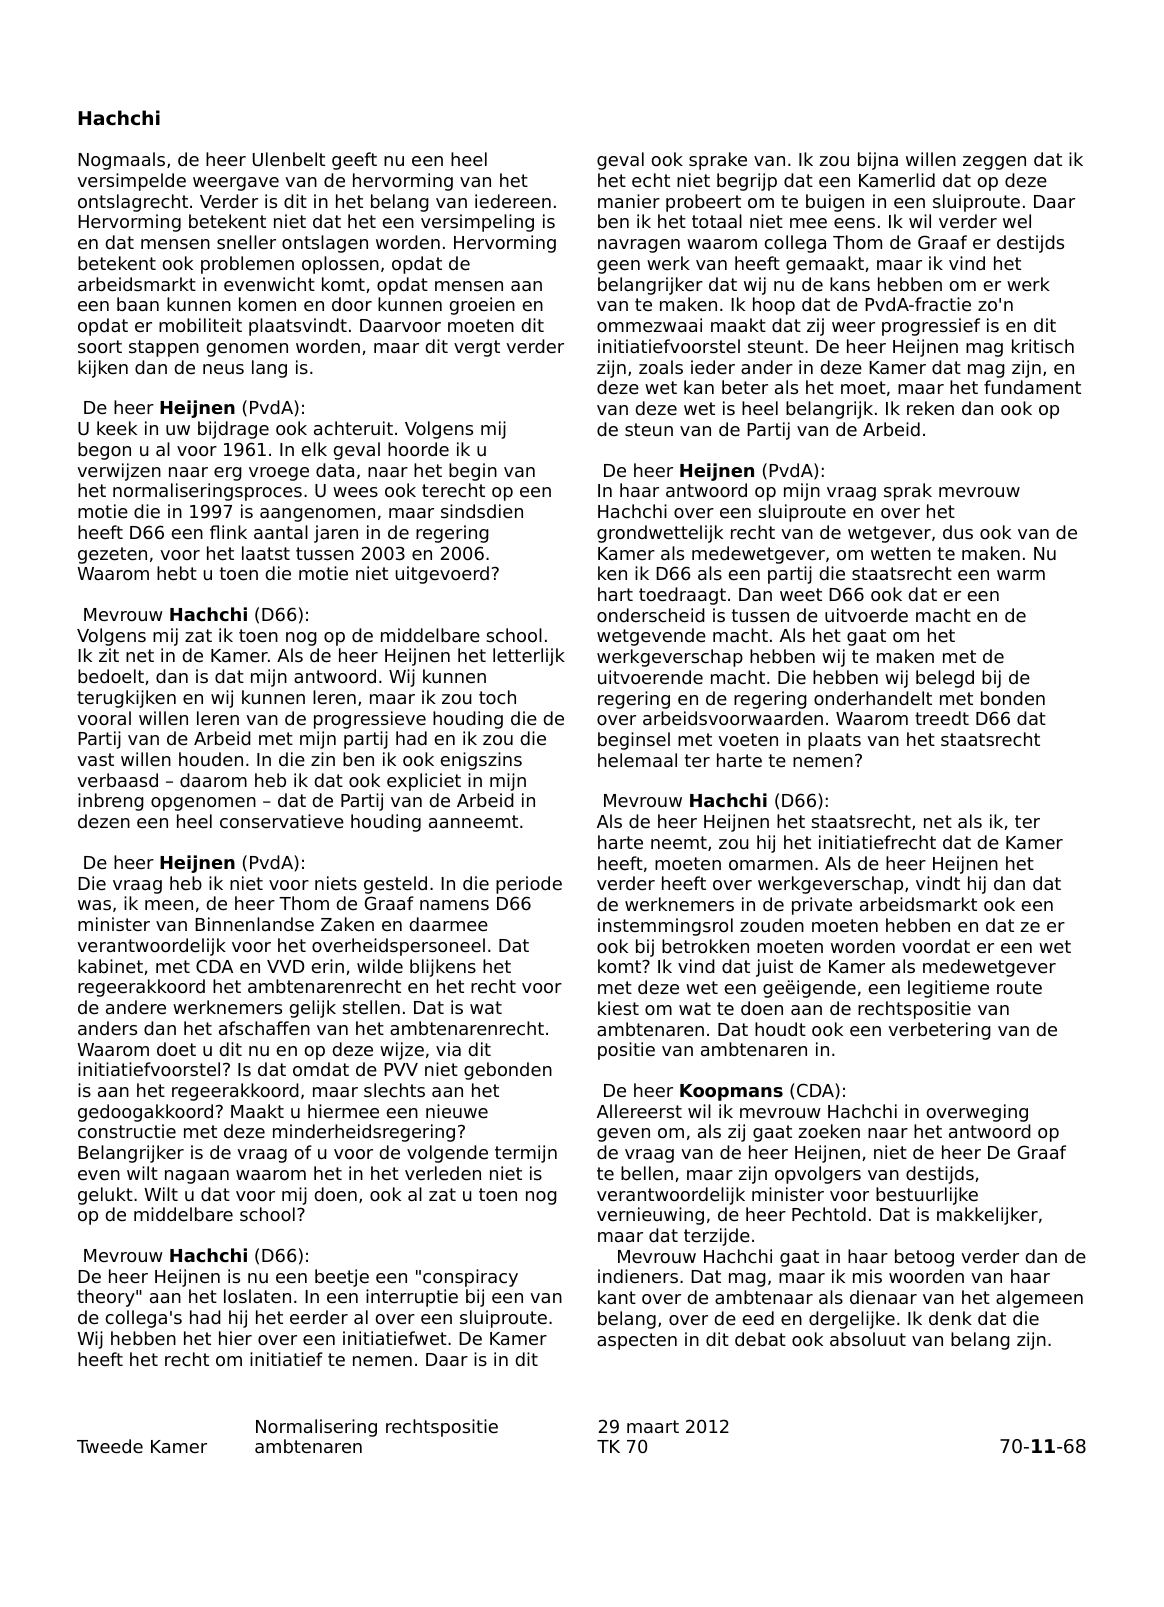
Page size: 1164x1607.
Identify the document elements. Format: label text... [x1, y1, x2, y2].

text Allereerst wil ik mevrouw Hachchi in overweging geven om, als zij gaat zoeken naar het antwoord op de vraag van de heer Heijnen, niet de heer De Graaf te bellen, maar zijn opvolgers van destijds, verantwoordelijk minister voor bestuurlijke vernieuwing, de heer Pechtold. Dat is makkelijker, maar dat terzijde. [596, 1102, 1087, 1247]
text Mevrouw Hachchi (D66): [77, 605, 567, 626]
text Die vraag heb ik niet voor niets gesteld. In die periode was, ik meen, de heer Thom de Graaf namens D66 minister van Binnenlandse Zaken en daarmee verantwoordelijk voor het overheidspersoneel. Dat kabinet, met CDA en VVD erin, wilde blijkens het regeerakkoord het ambtenarenrecht en het recht voor de andere werknemers gelijk stellen. Dat is wat anders dan het afschaffen van het ambtenarenrecht. Waarom doet u dit nu en op deze wijze, via dit initiatiefvoorstel? Is dat omdat de PVV niet gebonden is aan het regeerakkoord, maar slechts aan het gedoogakkoord? Maakt u hiermee een nieuwe constructie met deze minderheidsregering? Belangrijker is de vraag of u voor de volgende termijn even wilt nagaan waarom het in het verleden niet is gelukt. Wilt u dat voor mij doen, ook al zat u toen nog op de middelbare school? [77, 873, 567, 1226]
text U keek in uw bijdrage ook achteruit. Volgens mij begon u al voor 1961. In elk geval hoorde ik u verwijzen naar erg vroege data, naar het begin van het normaliseringsproces. U wees ook terecht op een motie die in 1997 is aangenomen, maar sindsdien heeft D66 een flink aantal jaren in de regering gezeten, voor het laatst tussen 2003 en 2006. Waarom hebt u toen die motie niet uitgevoerd? [77, 419, 567, 585]
text geval ook sprake van. Ik zou bijna willen zeggen dat ik het echt niet begrijp dat een Kamerlid dat op deze manier probeert om te buigen in een sluiproute. Daar ben ik het totaal niet mee eens. Ik wil verder wel navragen waarom collega Thom de Graaf er destijds geen werk van heeft gemaakt, maar ik vind het belangrijker dat wij nu de kans hebben om er werk van te maken. Ik hoop dat de PvdA-fractie zo'n ommezwaai maakt dat zij weer progressief is en dit initiatiefvoorstel steunt. De heer Heijnen mag kritisch zijn, zoals ieder ander in deze Kamer dat mag zijn, en deze wet kan beter als het moet, maar het fundament van deze wet is heel belangrijk. Ik reken dan ook op de steun van de Partij van de Arbeid. [596, 150, 1087, 440]
text De heer Heijnen (PvdA): [77, 398, 567, 419]
text Als de heer Heijnen het staatsrecht, net als ik, ter harte neemt, zou hij het initiatiefrecht dat de Kamer heeft, moeten omarmen. Als de heer Heijnen het verder heeft over werkgeverschap, vindt hij dan dat de werknemers in de private arbeidsmarkt ook een instemmingsrol zouden moeten hebben en dat ze er ook bij betrokken moeten worden voordat er een wet komt? Ik vind dat juist de Kamer als medewetgever met deze wet een geëigende, een legitieme route kiest om wat te doen aan de rechtspositie van ambtenaren. Dat houdt ook een verbetering van de positie van ambtenaren in. [596, 812, 1087, 1061]
text Mevrouw Hachchi (D66): [77, 1246, 567, 1267]
text De heer Koopmans (CDA): [596, 1081, 1087, 1102]
text Mevrouw Hachchi gaat in haar betoog verder dan de indieners. Dat mag, maar ik mis woorden van haar kant over de ambtenaar als dienaar van het algemeen belang, over de eed en dergelijke. Ik denk dat die aspecten in dit debat ook absoluut van belang zijn. [596, 1247, 1087, 1350]
text Mevrouw Hachchi (D66): [596, 791, 1087, 812]
text De heer Heijnen (PvdA): [77, 853, 567, 873]
text De heer Heijnen (PvdA): [596, 460, 1087, 481]
text Nogmaals, de heer Ulenbelt geeft nu een heel versimpelde weergave van de hervorming van het ontslagrecht. Verder is dit in het belang van iedereen. Hervorming betekent niet dat het een versimpeling is en dat mensen sneller ontslagen worden. Hervorming betekent ook problemen oplossen, opdat de arbeidsmarkt in evenwicht komt, opdat mensen aan een baan kunnen komen en door kunnen groeien en opdat er mobiliteit plaatsvindt. Daarvoor moeten dit soort stappen genomen worden, maar dit vergt verder kijken dan de neus lang is. [77, 150, 567, 378]
text Volgens mij zat ik toen nog op de middelbare school. Ik zit net in de Kamer. Als de heer Heijnen het letterlijk bedoelt, dan is dat mijn antwoord. Wij kunnen terugkijken en wij kunnen leren, maar ik zou toch vooral willen leren van de progressieve houding die de Partij van de Arbeid met mijn partij had en ik zou die vast willen houden. In die zin ben ik ook enigszins verbaasd – daarom heb ik dat ook expliciet in mijn inbreng opgenomen – dat de Partij van de Arbeid in dezen een heel conservatieve houding aanneemt. [77, 626, 567, 833]
text De heer Heijnen is nu een beetje een "conspiracy theory" aan het loslaten. In een interruptie bij een van de collega's had hij het eerder al over een sluiproute. Wij hebben het hier over een initiatiefwet. De Kamer heeft het recht om initiatief te nemen. Daar is in dit [77, 1267, 567, 1370]
text In haar antwoord op mijn vraag sprak mevrouw Hachchi over een sluiproute en over het grondwettelijk recht van de wetgever, dus ook van de Kamer als medewetgever, om wetten te maken. Nu ken ik D66 als een partij die staatsrecht een warm hart toedraagt. Dan weet D66 ook dat er een onderscheid is tussen de uitvoerde macht en de wetgevende macht. Als het gaat om het werkgeverschap hebben wij te maken met de uitvoerende macht. Die hebben wij belegd bij de regering en de regering onderhandelt met bonden over arbeidsvoorwaarden. Waarom treedt D66 dat beginsel met voeten in plaats van het staatsrecht helemaal ter harte te nemen? [596, 481, 1087, 771]
